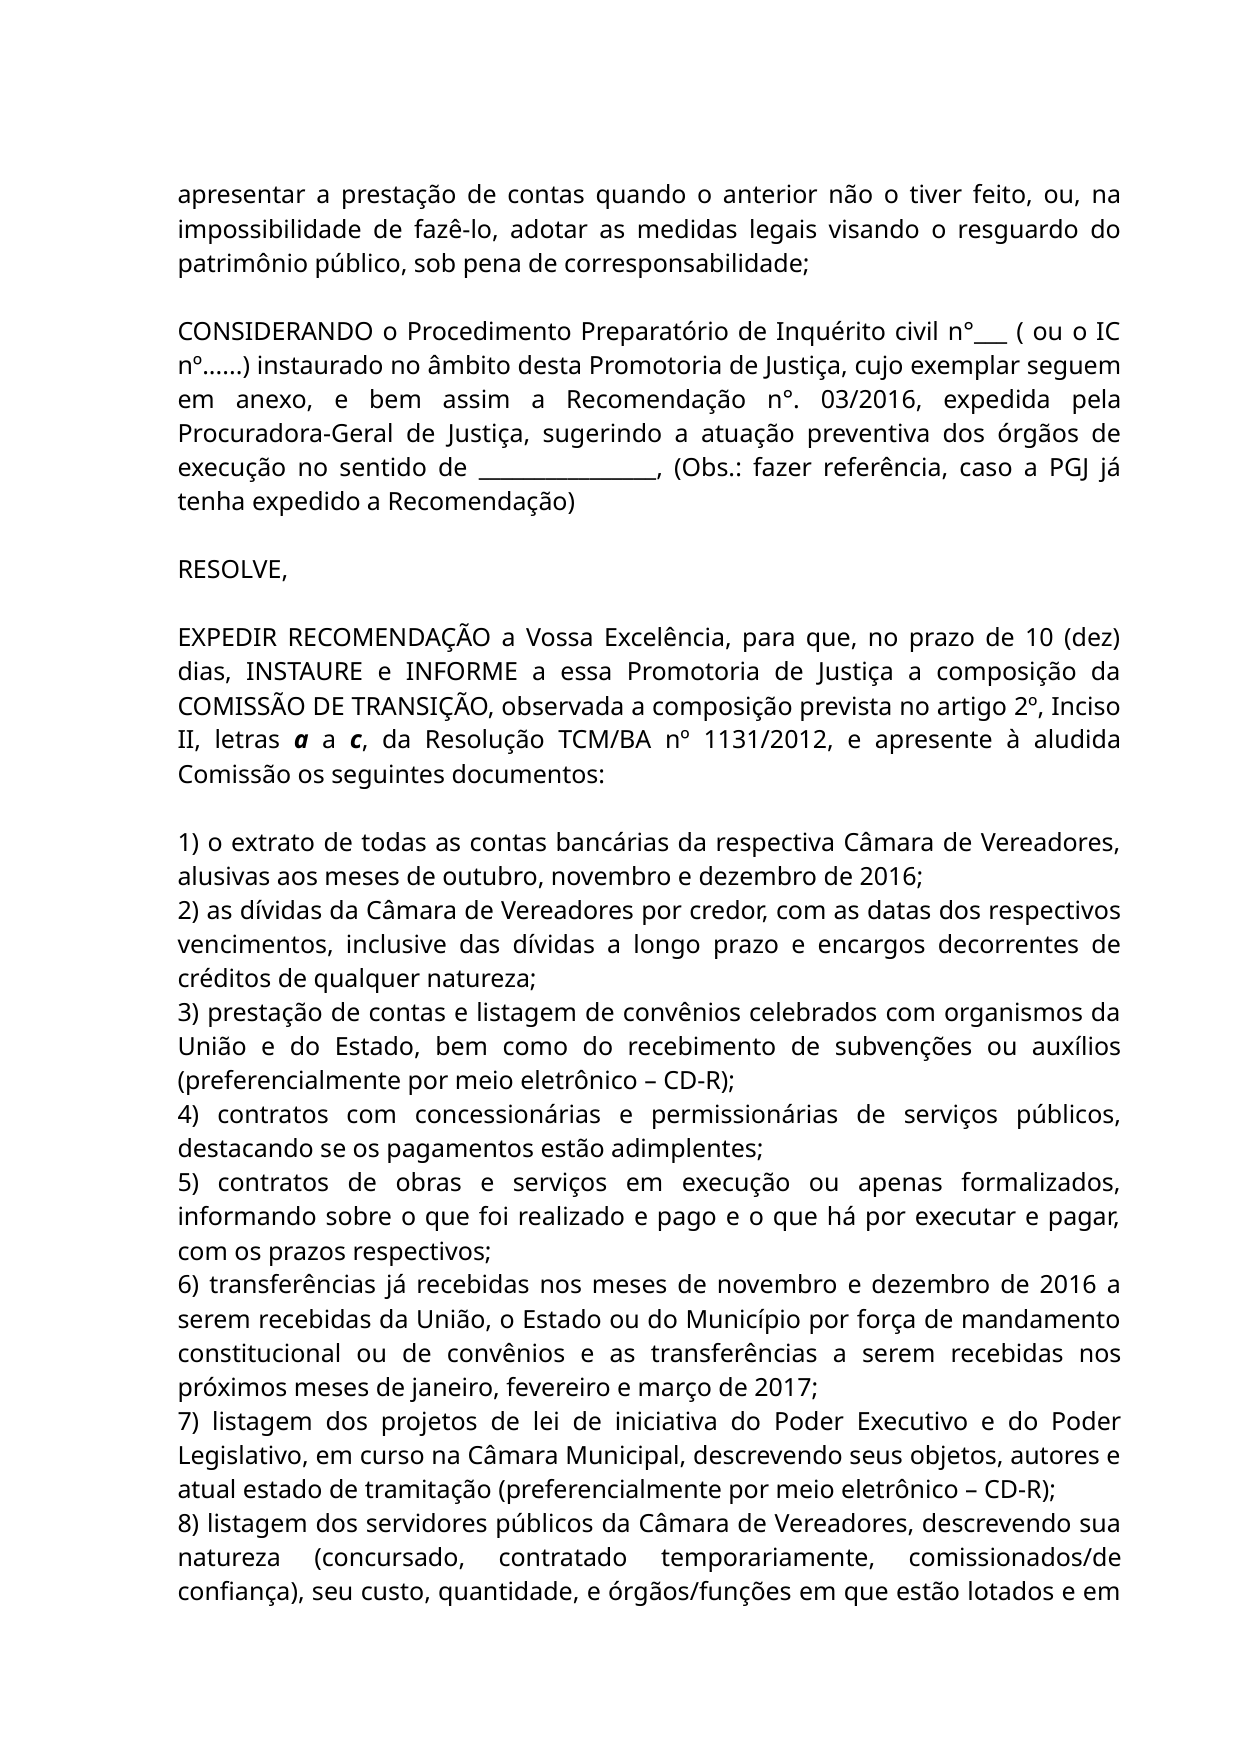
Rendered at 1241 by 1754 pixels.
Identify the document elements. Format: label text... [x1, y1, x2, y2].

text 4) contratos com concessionárias e permissionárias de serviços públicos, destacando se os pagamentos estão adimplentes; [177, 1097, 1122, 1165]
text EXPEDIR RECOMENDAÇÃO a Vossa Excelência, para que, no prazo de 10 (dez) dias, INSTAURE e INFORME a essa Promotoria de Justiça a composição da COMISSÃO DE TRANSIÇÃO, observada a composição prevista no artigo 2º, Inciso II, letras a a c, da Resolução TCM/BA nº 1131/2012, e apresente à aludida Comissão os seguintes documentos: [177, 620, 1122, 790]
text CONSIDERANDO o Procedimento Preparatório de Inquérito civil n°___ ( ou o IC nº......) instaurado no âmbito desta Promotoria de Justiça, cujo exemplar seguem em anexo, e bem assim a Recomendação n°. 03/2016, expedida pela Procuradora-Geral de Justiça, sugerindo a atuação preventiva dos órgãos de execução no sentido de ________________, (Obs.: fazer referência, caso a PGJ já tenha expedido a Recomendação) [177, 313, 1122, 518]
text 2) as dívidas da Câmara de Vereadores por credor, com as datas dos respectivos vencimentos, inclusive das dívidas a longo prazo e encargos decorrentes de créditos de qualquer natureza; [177, 892, 1122, 995]
text 5) contratos de obras e serviços em execução ou apenas formalizados, informando sobre o que foi realizado e pago e o que há por executar e pagar, com os prazos respectivos; [177, 1165, 1122, 1267]
text 7) listagem dos projetos de lei de iniciativa do Poder Executivo e do Poder Legislativo, em curso na Câmara Municipal, descrevendo seus objetos, autores e atual estado de tramitação (preferencialmente por meio eletrônico – CD-R); [177, 1403, 1122, 1506]
text 3) prestação de contas e listagem de convênios celebrados com organismos da União e do Estado, bem como do recebimento de subvenções ou auxílios (preferencialmente por meio eletrônico – CD-R); [177, 995, 1122, 1097]
text 6) transferências já recebidas nos meses de novembro e dezembro de 2016 a serem recebidas da União, o Estado ou do Município por força de mandamento constitucional ou de convênios e as transferências a serem recebidas nos próximos meses de janeiro, fevereiro e março de 2017; [177, 1267, 1122, 1403]
text 8) listagem dos servidores públicos da Câmara de Vereadores, descrevendo sua natureza (concursado, contratado temporariamente, comissionados/de confiança), seu custo, quantidade, e órgãos/funções em que estão lotados e em [177, 1506, 1122, 1608]
text RESOLVE, [177, 552, 1122, 586]
text 1) o extrato de todas as contas bancárias da respectiva Câmara de Vereadores, alusivas aos meses de outubro, novembro e dezembro de 2016; [177, 824, 1122, 892]
text apresentar a prestação de contas quando o anterior não o tiver feito, ou, na impossibilidade de fazê-lo, adotar as medidas legais visando o resguardo do patrimônio público, sob pena de corresponsabilidade; [177, 177, 1122, 279]
